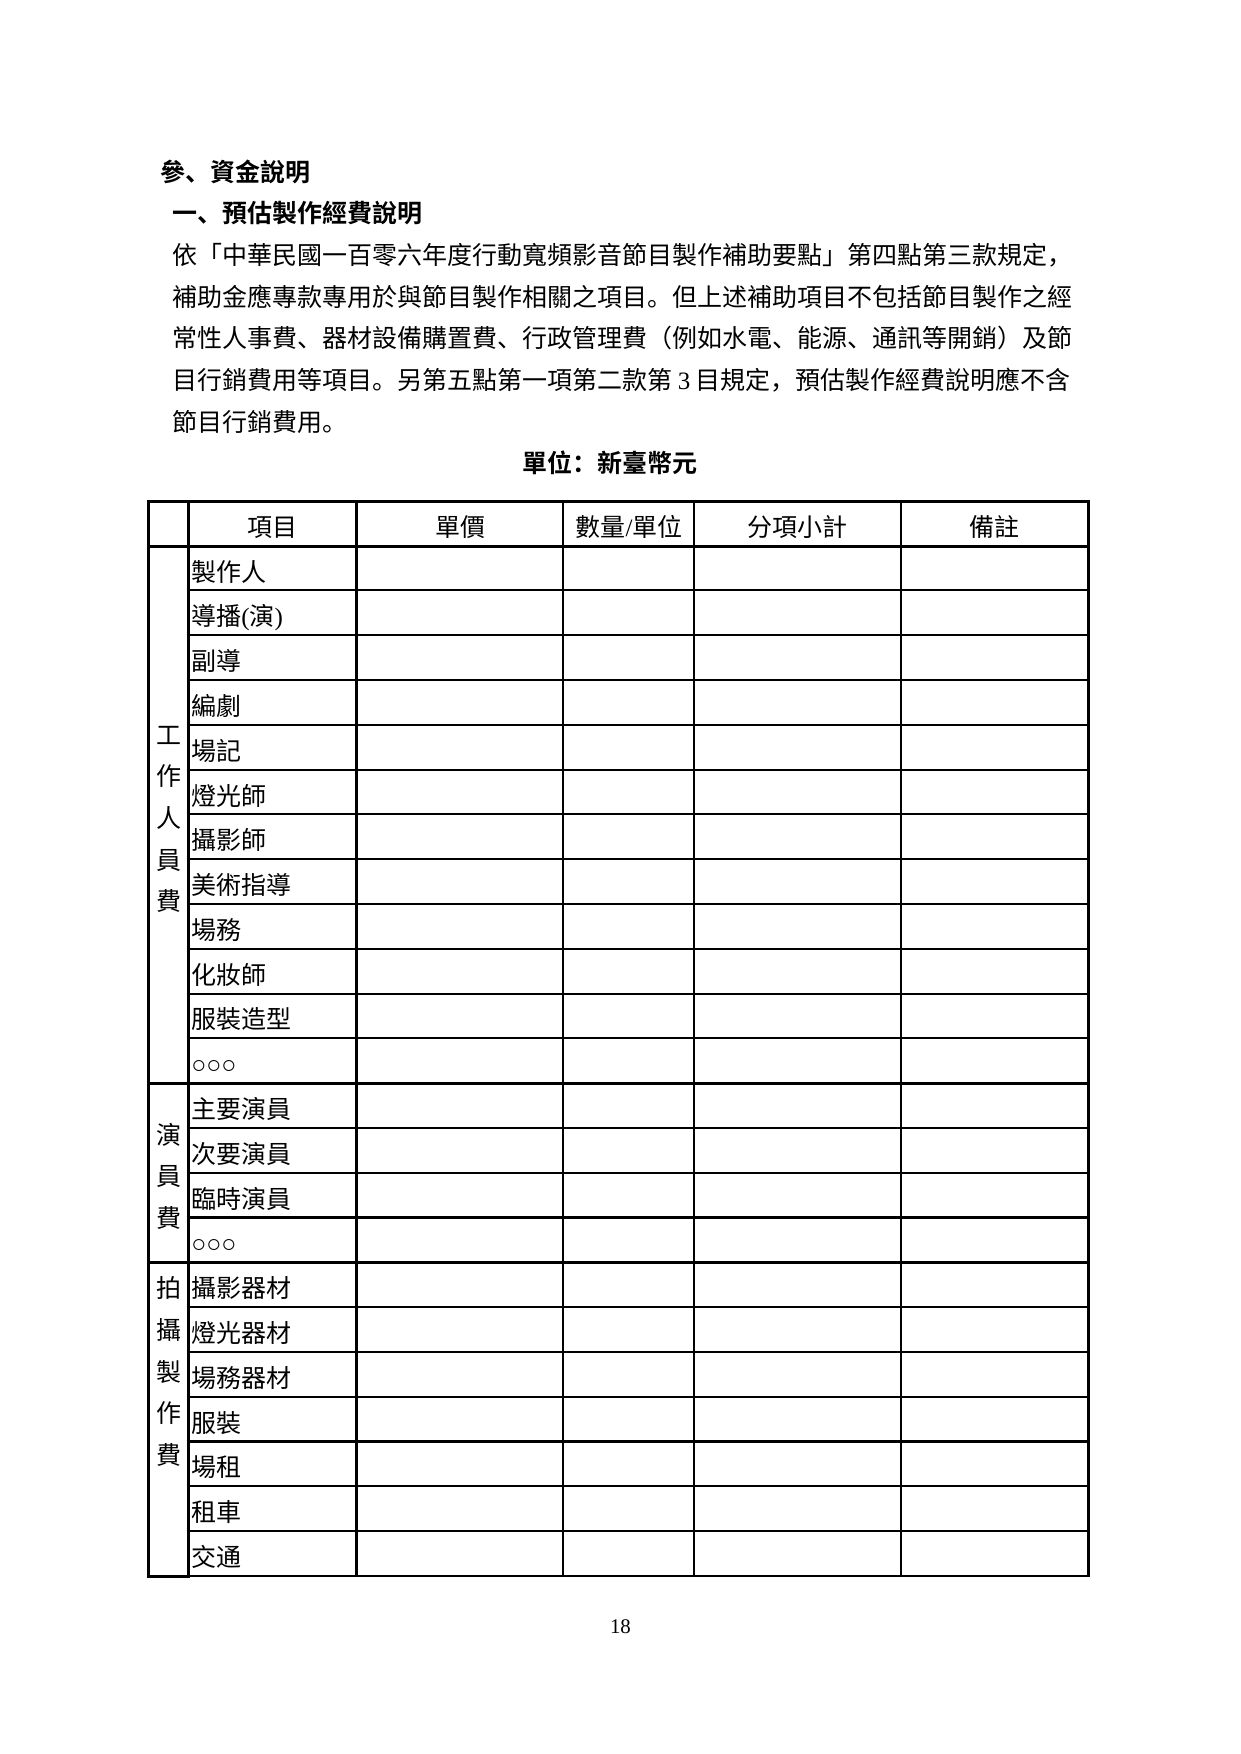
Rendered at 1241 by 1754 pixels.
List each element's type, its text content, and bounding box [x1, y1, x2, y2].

table_cell [695, 548, 900, 589]
table_cell 場務 [190, 905, 355, 948]
table_cell [564, 636, 693, 679]
table_header 項目 [190, 503, 355, 544]
table_cell [358, 1129, 562, 1172]
table_cell [358, 1398, 562, 1440]
table_cell [358, 860, 562, 903]
table_cell [564, 726, 693, 768]
table_cell [902, 636, 1087, 679]
table_cell [564, 905, 693, 948]
table_cell [358, 548, 562, 589]
table_cell [358, 1443, 562, 1485]
table_cell [695, 1174, 900, 1216]
table_cell [902, 591, 1087, 634]
table_cell [902, 950, 1087, 992]
table_cell [902, 1487, 1087, 1530]
table_cell [695, 771, 900, 813]
table_cell [695, 860, 900, 903]
table_cell [564, 1264, 693, 1306]
table_cell [902, 860, 1087, 903]
table_cell [564, 681, 693, 724]
table_cell [902, 771, 1087, 813]
table_cell 演員費 [150, 1085, 187, 1261]
table_cell [695, 815, 900, 858]
table_cell 副導 [190, 636, 355, 679]
table_cell [564, 1219, 693, 1261]
table_cell [695, 1398, 900, 1440]
table_cell [358, 995, 562, 1037]
table_cell 臨時演員 [190, 1174, 355, 1216]
table_cell 編劇 [190, 681, 355, 724]
table_cell [902, 815, 1087, 858]
table_cell [695, 591, 900, 634]
table_cell 場務器材 [190, 1353, 355, 1396]
table_cell 工作人員費 [150, 548, 187, 1082]
table_cell 服裝造型 [190, 995, 355, 1037]
table_cell [695, 1487, 900, 1530]
text 依「中華民國一百零六年度行動寬頻影音節目製作補助要點」第四點第三款規定，補助金應專款專用於與節目製作相關之項目。但上述補助項目不包括節目製作之經常性人事費、器材設備購置費、行政管理費（例如水電、能源、通訊等開銷）及節目行銷費用等項目。另第五點第一項第二款第3目規定，預估製作經費說明應不含節目行銷費用。 [173, 231, 1092, 439]
table_cell 攝影器材 [190, 1264, 355, 1306]
table_cell [902, 1308, 1087, 1351]
table_cell [695, 1532, 900, 1575]
table_header 分項小計 [695, 503, 900, 544]
table_cell [902, 1174, 1087, 1216]
table_cell 場記 [190, 726, 355, 768]
table_cell [564, 1398, 693, 1440]
table_cell [902, 1398, 1087, 1440]
table_cell [358, 815, 562, 858]
table_cell [564, 771, 693, 813]
table_cell [564, 1174, 693, 1216]
table_header 備註 [902, 503, 1087, 544]
table_cell [695, 905, 900, 948]
table_cell 交通 [190, 1532, 355, 1575]
table_cell 導播(演) [190, 591, 355, 634]
table_cell [358, 771, 562, 813]
table_cell [695, 636, 900, 679]
table_cell [358, 1308, 562, 1351]
table_cell [358, 1219, 562, 1261]
table_cell [564, 950, 693, 992]
table_cell [902, 1039, 1087, 1082]
table_cell [564, 1532, 693, 1575]
table_cell [564, 1353, 693, 1396]
table_cell [902, 995, 1087, 1037]
table_cell [564, 815, 693, 858]
table_cell [902, 548, 1087, 589]
table_cell 製作人 [190, 548, 355, 589]
table_cell [695, 681, 900, 724]
table_cell [695, 950, 900, 992]
table_cell [902, 681, 1087, 724]
table_cell [358, 591, 562, 634]
table_cell [564, 591, 693, 634]
table_cell [358, 1039, 562, 1082]
table_cell [358, 1353, 562, 1396]
table_cell [358, 1532, 562, 1575]
table_cell [695, 1219, 900, 1261]
table_cell 攝影師 [190, 815, 355, 858]
table_cell [695, 726, 900, 768]
table_cell 主要演員 [190, 1085, 355, 1127]
table_cell 美術指導 [190, 860, 355, 903]
text 單位：新臺幣元 [148, 439, 1092, 481]
table_cell 租車 [190, 1487, 355, 1530]
table_cell [695, 995, 900, 1037]
table_cell [358, 905, 562, 948]
table_cell [564, 1039, 693, 1082]
table_cell [902, 1219, 1087, 1261]
table_cell [695, 1443, 900, 1485]
table_header 單價 [358, 503, 562, 544]
table_cell [902, 1129, 1087, 1172]
table_cell [564, 1085, 693, 1127]
table_cell [564, 548, 693, 589]
table_cell [695, 1308, 900, 1351]
table_cell [564, 1487, 693, 1530]
table_cell [358, 1487, 562, 1530]
table_cell [902, 1443, 1087, 1485]
table_cell 服裝 [190, 1398, 355, 1440]
table_cell [902, 1532, 1087, 1575]
table_cell [902, 1353, 1087, 1396]
table_cell [358, 636, 562, 679]
text 參、資金說明 [148, 148, 1092, 189]
text 一、預估製作經費說明 [173, 189, 1092, 231]
table_cell [358, 1085, 562, 1127]
table_cell [695, 1129, 900, 1172]
table_cell [358, 681, 562, 724]
table_cell [695, 1085, 900, 1127]
table_cell [564, 1443, 693, 1485]
table_cell ○○○ [190, 1219, 355, 1261]
table_cell [564, 995, 693, 1037]
table_cell [695, 1353, 900, 1396]
table_header [150, 503, 187, 544]
table_cell [358, 950, 562, 992]
table_cell 化妝師 [190, 950, 355, 992]
table_cell 燈光器材 [190, 1308, 355, 1351]
table_cell [358, 726, 562, 768]
table_cell [564, 1129, 693, 1172]
table_cell [902, 905, 1087, 948]
table_cell [695, 1264, 900, 1306]
table_cell 場租 [190, 1443, 355, 1485]
table_cell [902, 1264, 1087, 1306]
table_cell 次要演員 [190, 1129, 355, 1172]
table_cell 燈光師 [190, 771, 355, 813]
table_cell [358, 1264, 562, 1306]
table_cell [564, 1308, 693, 1351]
table_cell 拍 攝製作費 [150, 1264, 187, 1575]
table_cell [564, 860, 693, 903]
table_cell [902, 1085, 1087, 1127]
table_cell [358, 1174, 562, 1216]
table_cell ○○○ [190, 1039, 355, 1082]
table_header 數量/單位 [564, 503, 693, 544]
table_cell [695, 1039, 900, 1082]
table_cell [902, 726, 1087, 768]
